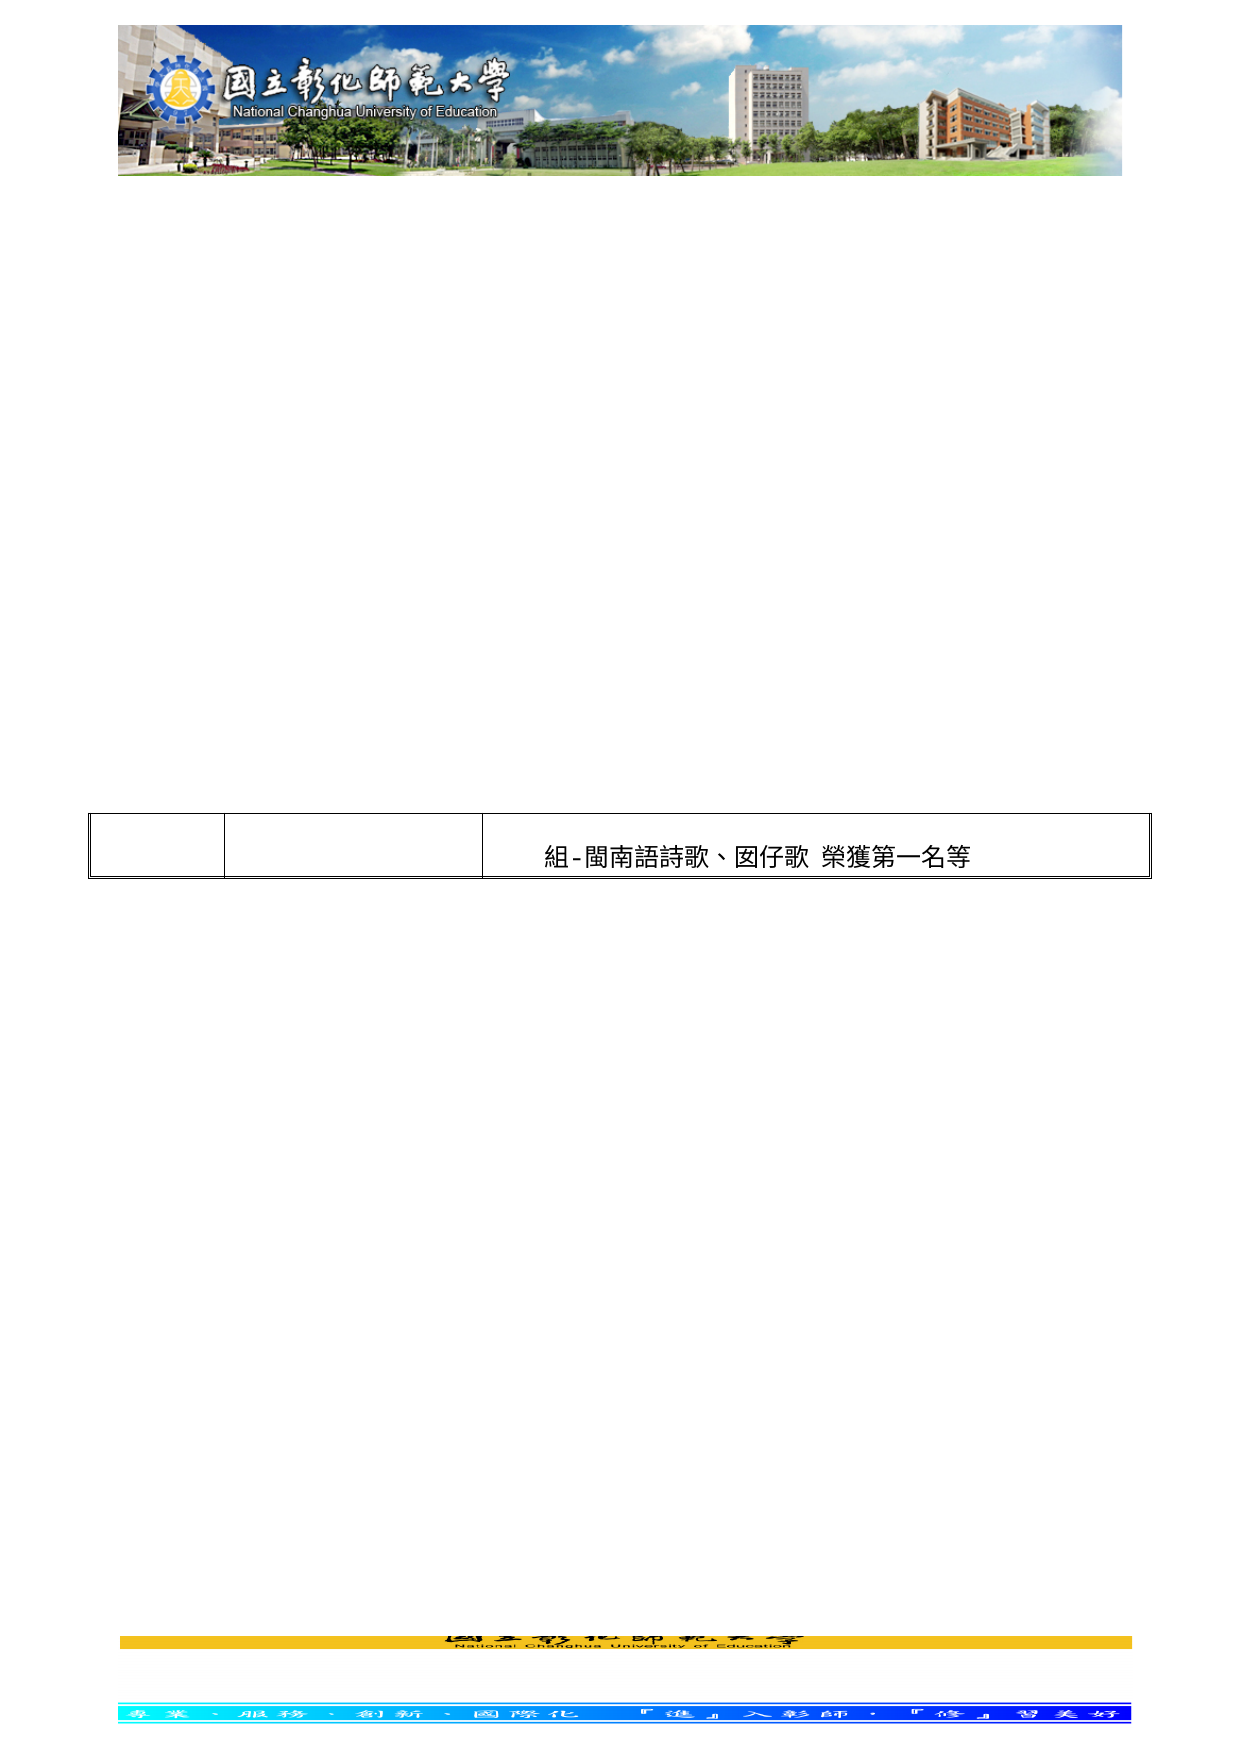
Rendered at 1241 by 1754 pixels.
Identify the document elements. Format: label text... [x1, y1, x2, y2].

table_cell [91, 814, 224, 876]
table_cell 組-閩南語詩歌、囡仔歌 榮獲第一名等 [483, 814, 1149, 876]
table_cell [225, 814, 482, 876]
